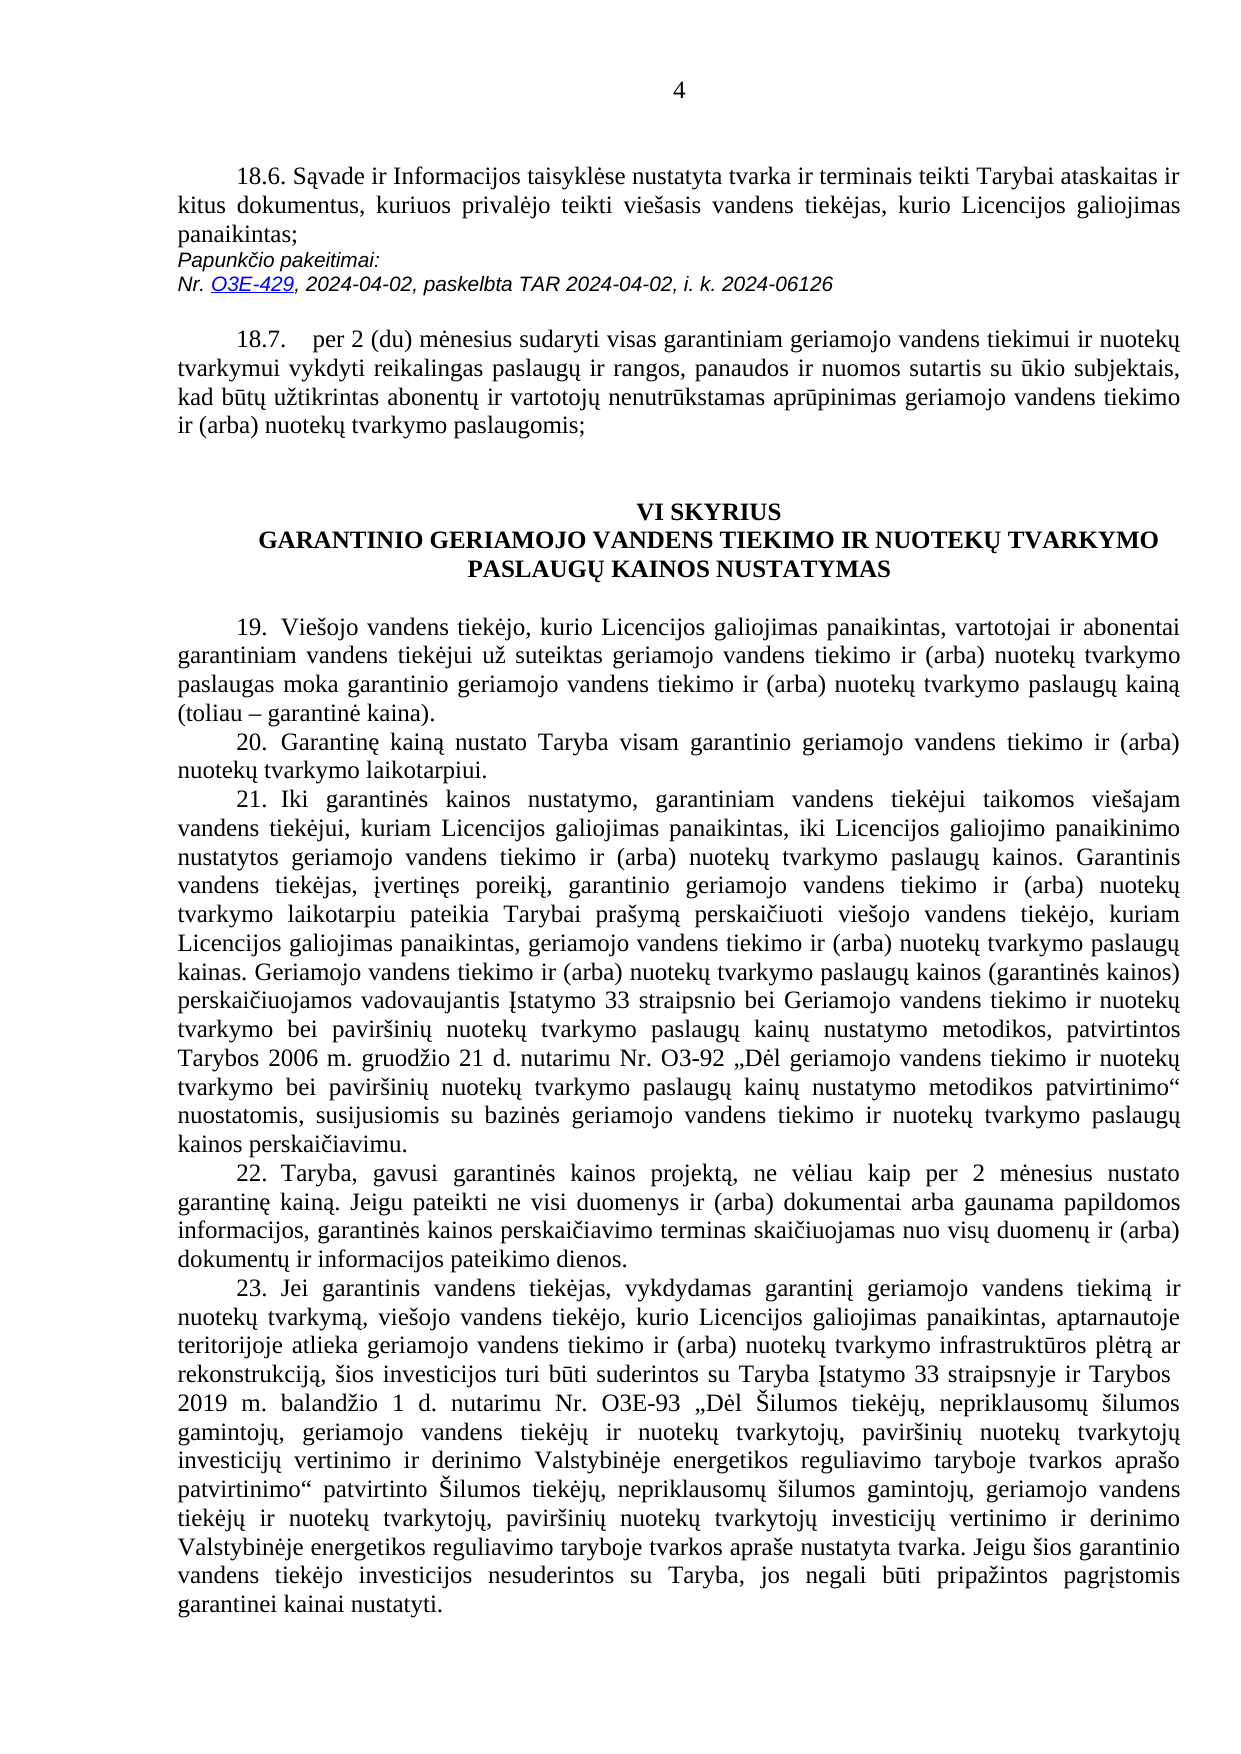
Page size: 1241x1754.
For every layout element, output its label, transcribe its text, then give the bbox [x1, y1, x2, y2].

text Papunkčio pakeitimai: [177, 247, 1181, 271]
text 19. Viešojo vandens tiekėjo, kurio Licencijos galiojimas panaikintas, vartotojai ir abonentai garantiniam vandens tiekėjui už suteiktas geriamojo vandens tiekimo ir (arba) nuotekų tvarkymo paslaugas moka garantinio geriamojo vandens tiekimo ir (arba) nuotekų tvarkymo paslaugų kainą (toliau – garantinė kaina). [177, 612, 1181, 727]
text 20. Garantinę kainą nustato Taryba visam garantinio geriamojo vandens tiekimo ir (arba) nuotekų tvarkymo laikotarpiui. [177, 727, 1181, 784]
text 21. Iki garantinės kainos nustatymo, garantiniam vandens tiekėjui taikomos viešajam vandens tiekėjui, kuriam Licencijos galiojimas panaikintas, iki Licencijos galiojimo panaikinimo nustatytos geriamojo vandens tiekimo ir (arba) nuotekų tvarkymo paslaugų kainos. Garantinis vandens tiekėjas, įvertinęs poreikį, garantinio geriamojo vandens tiekimo ir (arba) nuotekų tvarkymo laikotarpiu pateikia Tarybai prašymą perskaičiuoti viešojo vandens tiekėjo, kuriam Licencijos galiojimas panaikintas, geriamojo vandens tiekimo ir (arba) nuotekų tvarkymo paslaugų kainas. Geriamojo vandens tiekimo ir (arba) nuotekų tvarkymo paslaugų kainos (garantinės kainos) perskaičiuojamos vadovaujantis Įstatymo 33 straipsnio bei Geriamojo vandens tiekimo ir nuotekų tvarkymo bei paviršinių nuotekų tvarkymo paslaugų kainų nustatymo metodikos, patvirtintos Tarybos 2006 m. gruodžio 21 d. nutarimu Nr. O3-92 „Dėl geriamojo vandens tiekimo ir nuotekų tvarkymo bei paviršinių nuotekų tvarkymo paslaugų kainų nustatymo metodikos patvirtinimo“ nuostatomis, susijusiomis su bazinės geriamojo vandens tiekimo ir nuotekų tvarkymo paslaugų kainos perskaičiavimu. [177, 784, 1181, 1158]
text 18.7. per 2 (du) mėnesius sudaryti visas garantiniam geriamojo vandens tiekimui ir nuotekų tvarkymui vykdyti reikalingas paslaugų ir rangos, panaudos ir nuomos sutartis su ūkio subjektais, kad būtų užtikrintas abonentų ir vartotojų nenutrūkstamas aprūpinimas geriamojo vandens tiekimo ir (arba) nuotekų tvarkymo paslaugomis; [177, 324, 1181, 439]
text 18.6. Sąvade ir Informacijos taisyklėse nustatyta tvarka ir terminais teikti Tarybai ataskaitas ir kitus dokumentus, kuriuos privalėjo teikti viešasis vandens tiekėjas, kurio Licencijos galiojimas panaikintas; [177, 161, 1181, 247]
text GARANTINIO GERIAMOJO VANDENS TIEKIMO IR NUOTEKŲ TVARKYMO PASLAUGŲ KAINOS NUSTATYMAS [177, 525, 1181, 583]
text 22. Taryba, gavusi garantinės kainos projektą, ne vėliau kaip per 2 mėnesius nustato garantinę kainą. Jeigu pateikti ne visi duomenys ir (arba) dokumentai arba gaunama papildomos informacijos, garantinės kainos perskaičiavimo terminas skaičiuojamas nuo visų duomenų ir (arba) dokumentų ir informacijos pateikimo dienos. [177, 1158, 1181, 1273]
text 23. Jei garantinis vandens tiekėjas, vykdydamas garantinį geriamojo vandens tiekimą ir nuotekų tvarkymą, viešojo vandens tiekėjo, kurio Licencijos galiojimas panaikintas, aptarnautoje teritorijoje atlieka geriamojo vandens tiekimo ir (arba) nuotekų tvarkymo infrastruktūros plėtrą ar rekonstrukciją, šios investicijos turi būti suderintos su Taryba Įstatymo 33 straipsnyje ir Tarybos 2019 m. balandžio 1 d. nutarimu Nr. O3E-93 „Dėl Šilumos tiekėjų, nepriklausomų šilumos gamintojų, geriamojo vandens tiekėjų ir nuotekų tvarkytojų, paviršinių nuotekų tvarkytojų investicijų vertinimo ir derinimo Valstybinėje energetikos reguliavimo taryboje tvarkos aprašo patvirtinimo“ patvirtinto Šilumos tiekėjų, nepriklausomų šilumos gamintojų, geriamojo vandens tiekėjų ir nuotekų tvarkytojų, paviršinių nuotekų tvarkytojų investicijų vertinimo ir derinimo Valstybinėje energetikos reguliavimo taryboje tvarkos apraše nustatyta tvarka. Jeigu šios garantinio vandens tiekėjo investicijos nesuderintos su Taryba, jos negali būti pripažintos pagrįstomis garantinei kainai nustatyti. [177, 1273, 1181, 1618]
text Nr. O3E-429, 2024-04-02, paskelbta TAR 2024-04-02, i. k. 2024-06126 [177, 271, 1181, 295]
text VI SKYRIUS [177, 497, 1181, 525]
